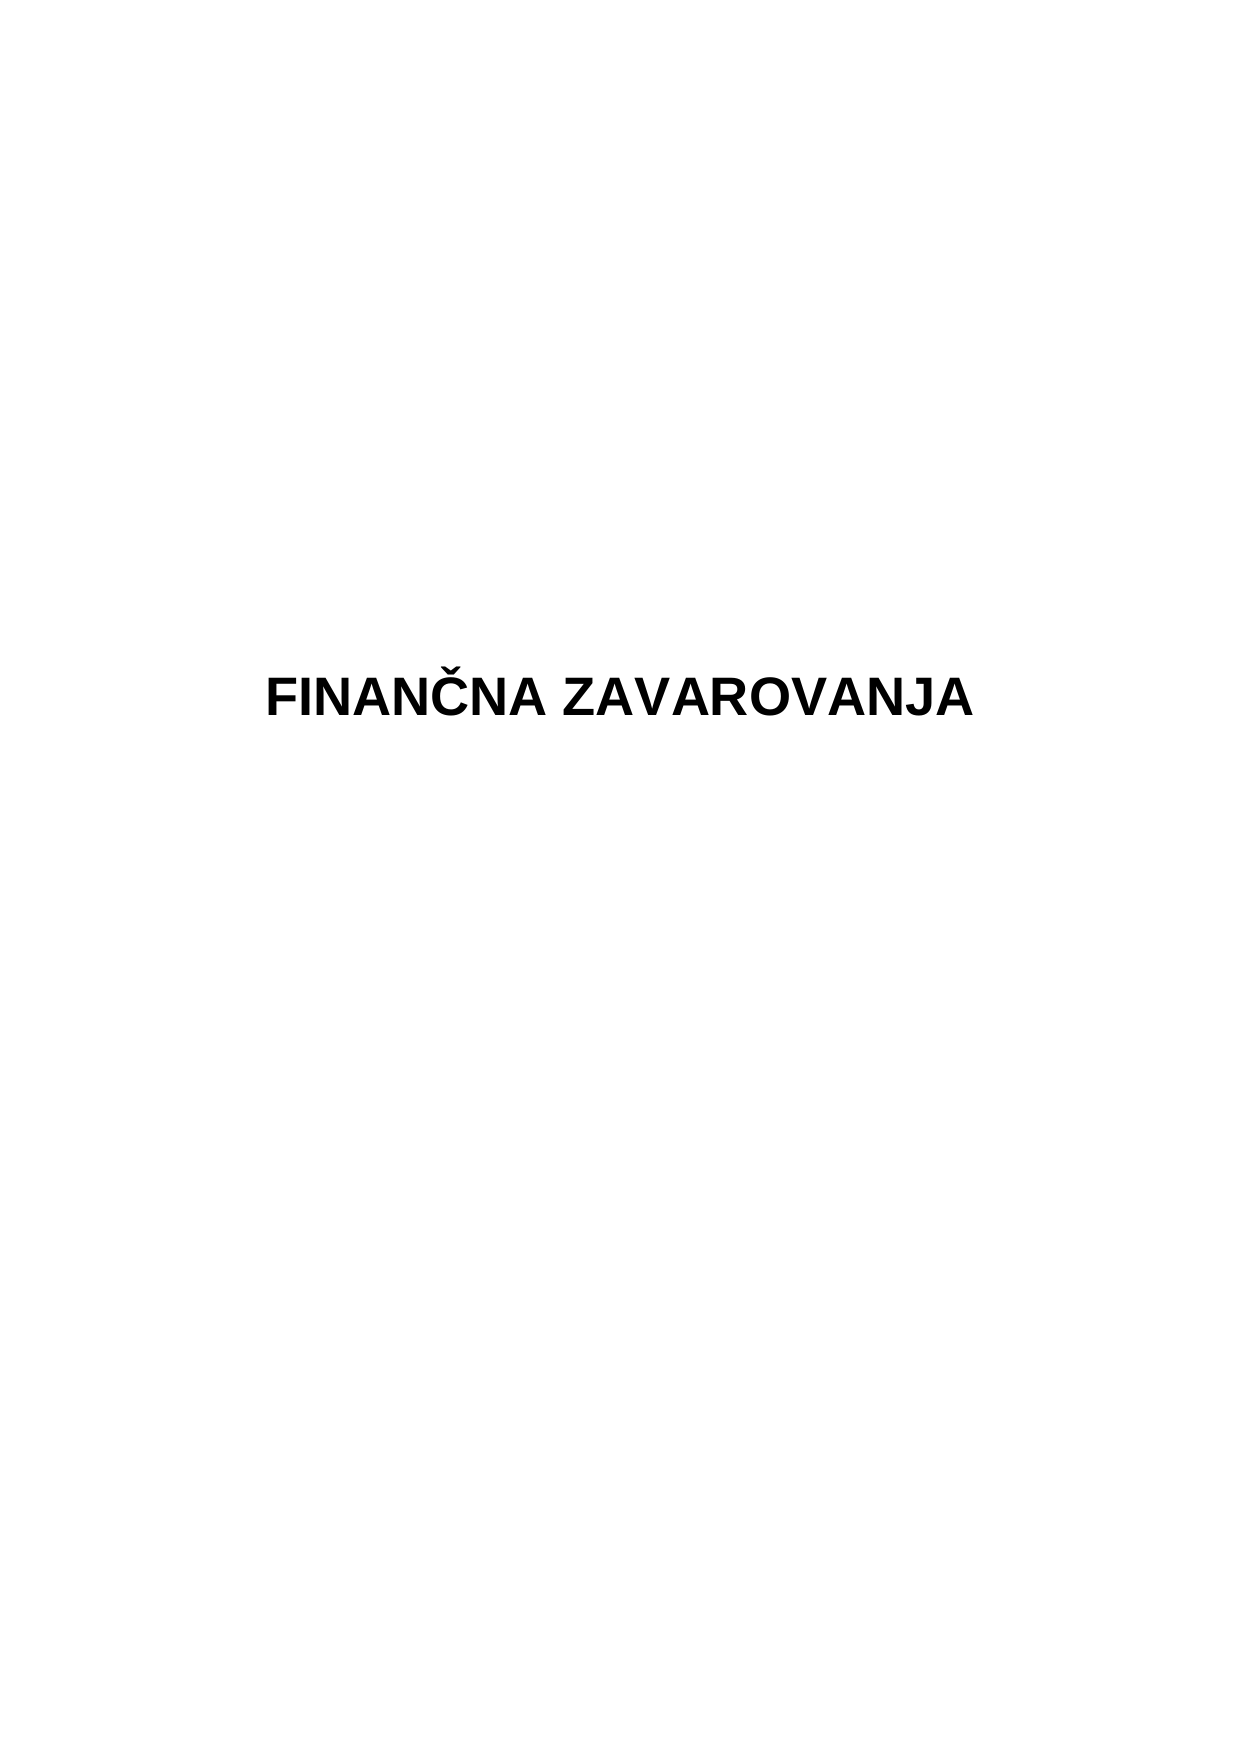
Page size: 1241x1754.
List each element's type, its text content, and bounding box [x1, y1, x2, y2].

text FINANČNA ZAVAROVANJA [148, 664, 1092, 727]
